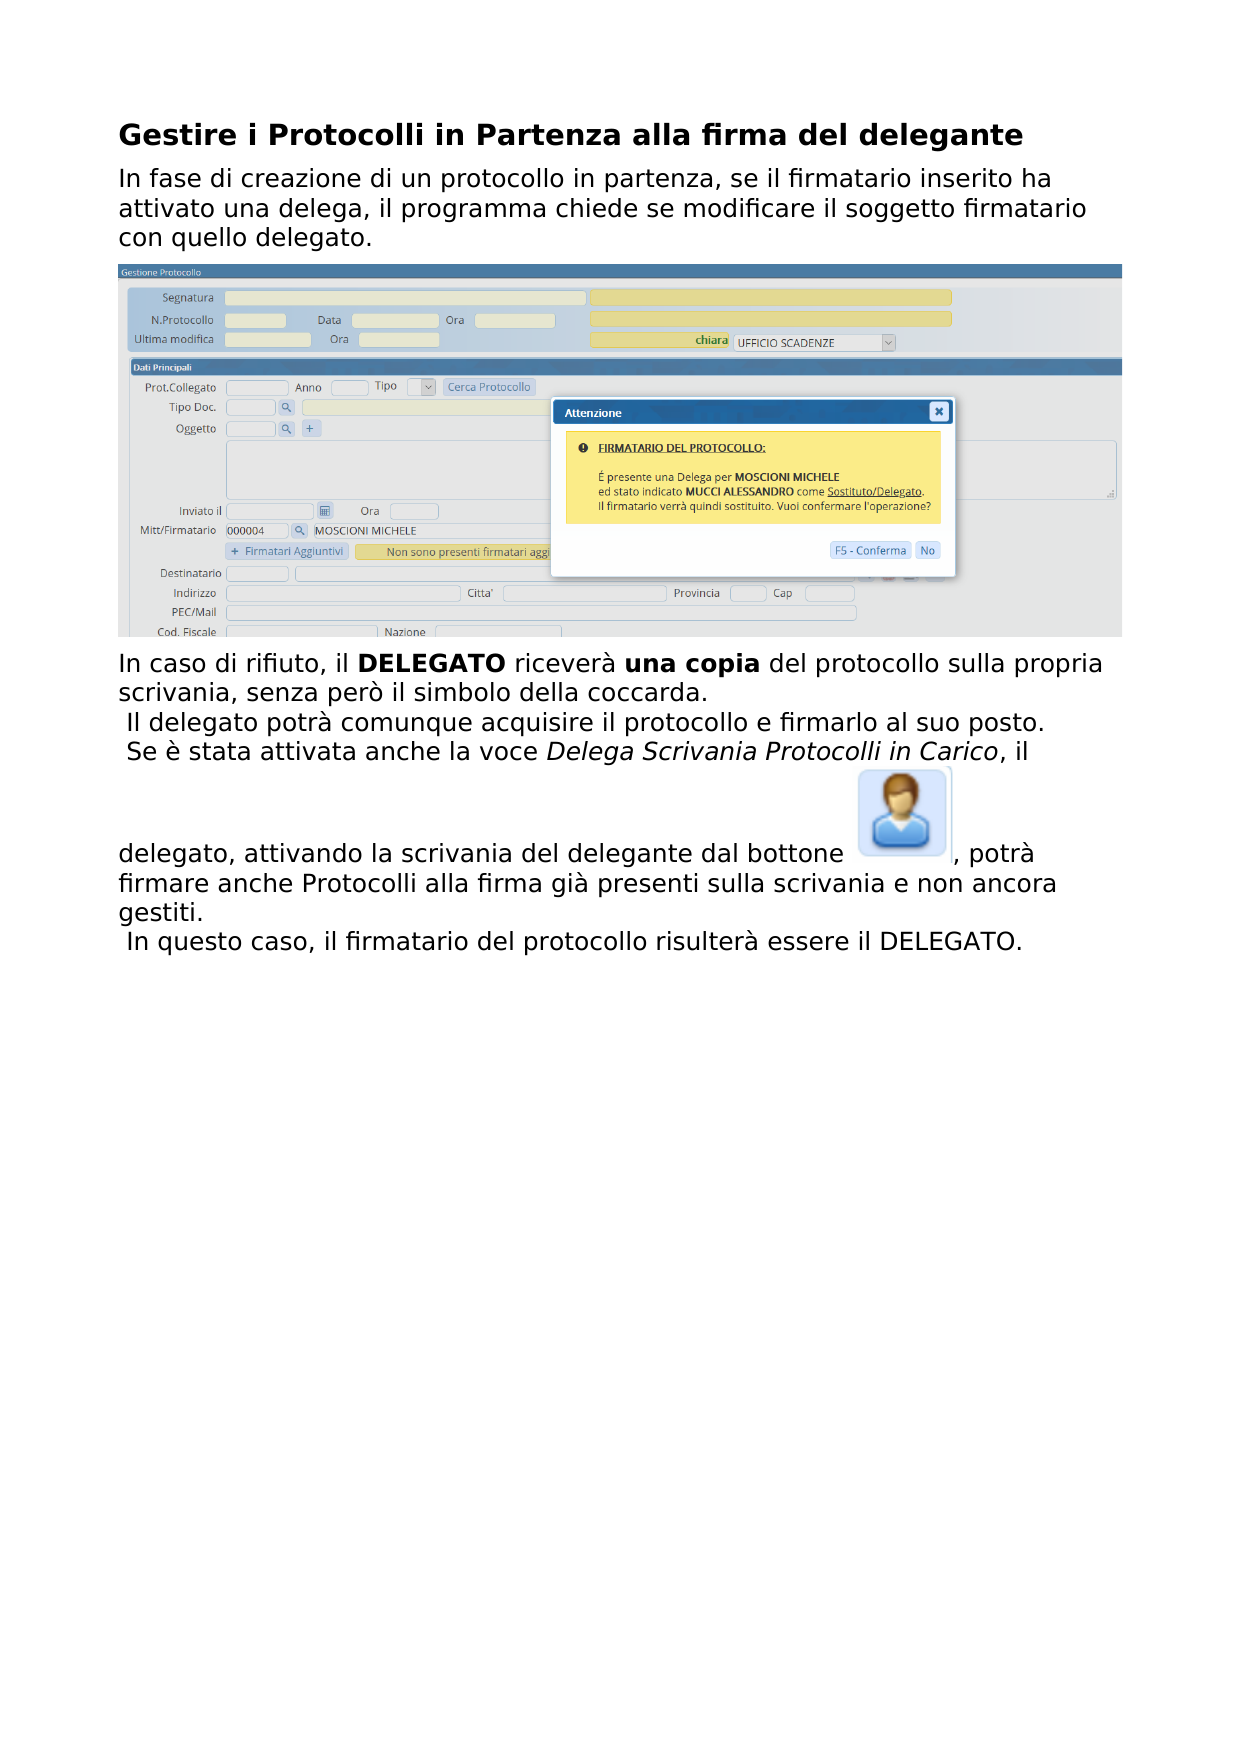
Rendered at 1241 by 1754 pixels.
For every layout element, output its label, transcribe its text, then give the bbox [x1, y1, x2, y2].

picture [118, 264, 1123, 637]
text In fase di creazione di un protocollo in partenza, se il firmatario inserito ha attivato una delega, il programma chiede se modificare il soggetto firmatario con quello delegato. [118, 164, 1122, 252]
picture [852, 766, 953, 863]
subtitle Gestire i Protocolli in Partenza alla firma del delegante [118, 118, 1122, 152]
text In caso di rifiuto, il DELEGATO riceverà una copia del protocollo sulla propria scrivania, senza però il simbolo della coccarda. Il delegato potrà comunque acquisire il protocollo e firmarlo al suo posto. Se è stata attivata anche la voce Delega Scrivania Protocolli in Carico, il delegato, attivando la scrivania del delegante dal bottone , potrà firmare anche Protocolli alla firma già presenti sulla scrivania e non ancora gestiti. In questo caso, il firmatario del protocollo risulterà essere il DELEGATO. [118, 649, 1122, 986]
